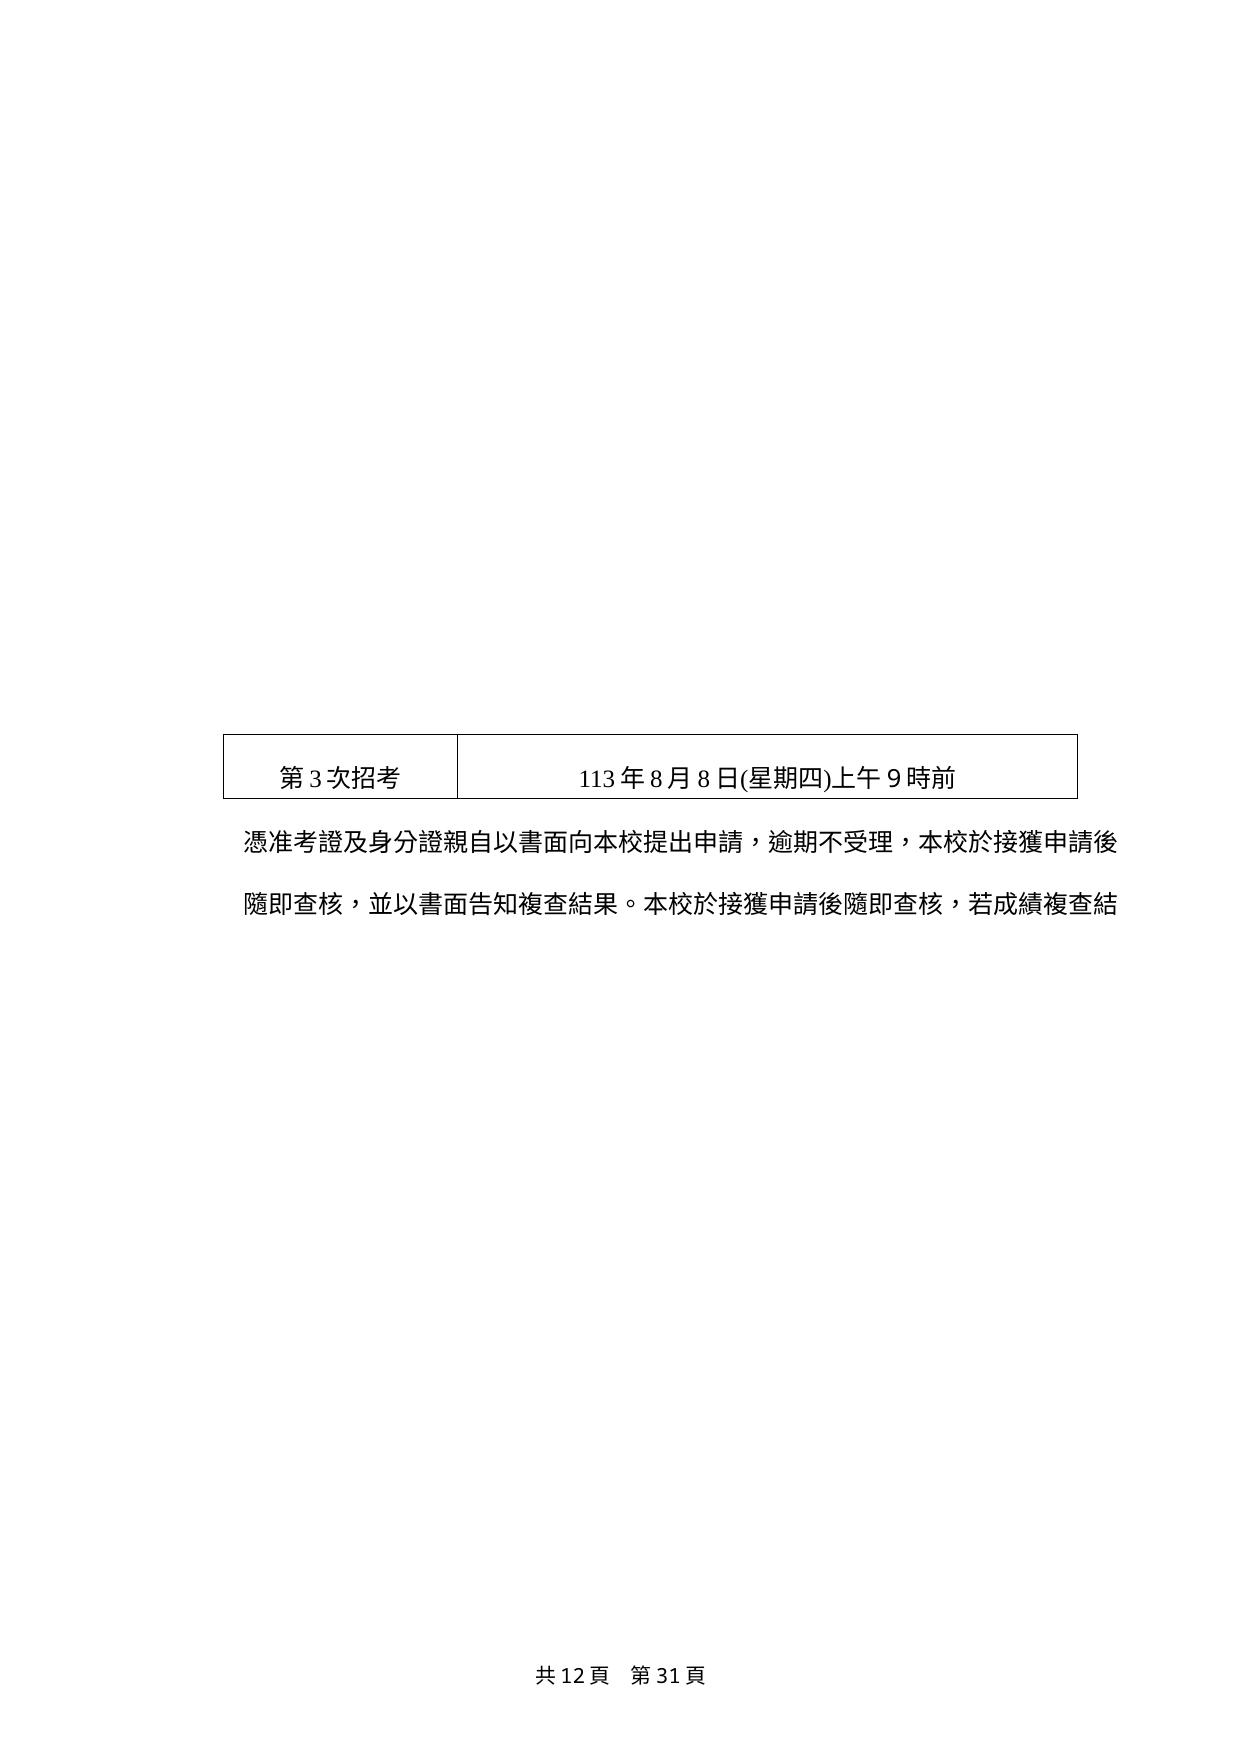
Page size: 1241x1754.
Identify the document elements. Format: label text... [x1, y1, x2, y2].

table_cell 第3次招考 [224, 735, 457, 798]
table_cell 113年8月8日(星期四)上午9時前 [458, 735, 1077, 798]
text 憑准考證及身分證親自以書面向本校提出申請，逾期不受理，本校於接獲申請後隨即查核，並以書面告知複查結果。本校於接獲申請後隨即查核，若成績複查結 [243, 799, 1122, 924]
